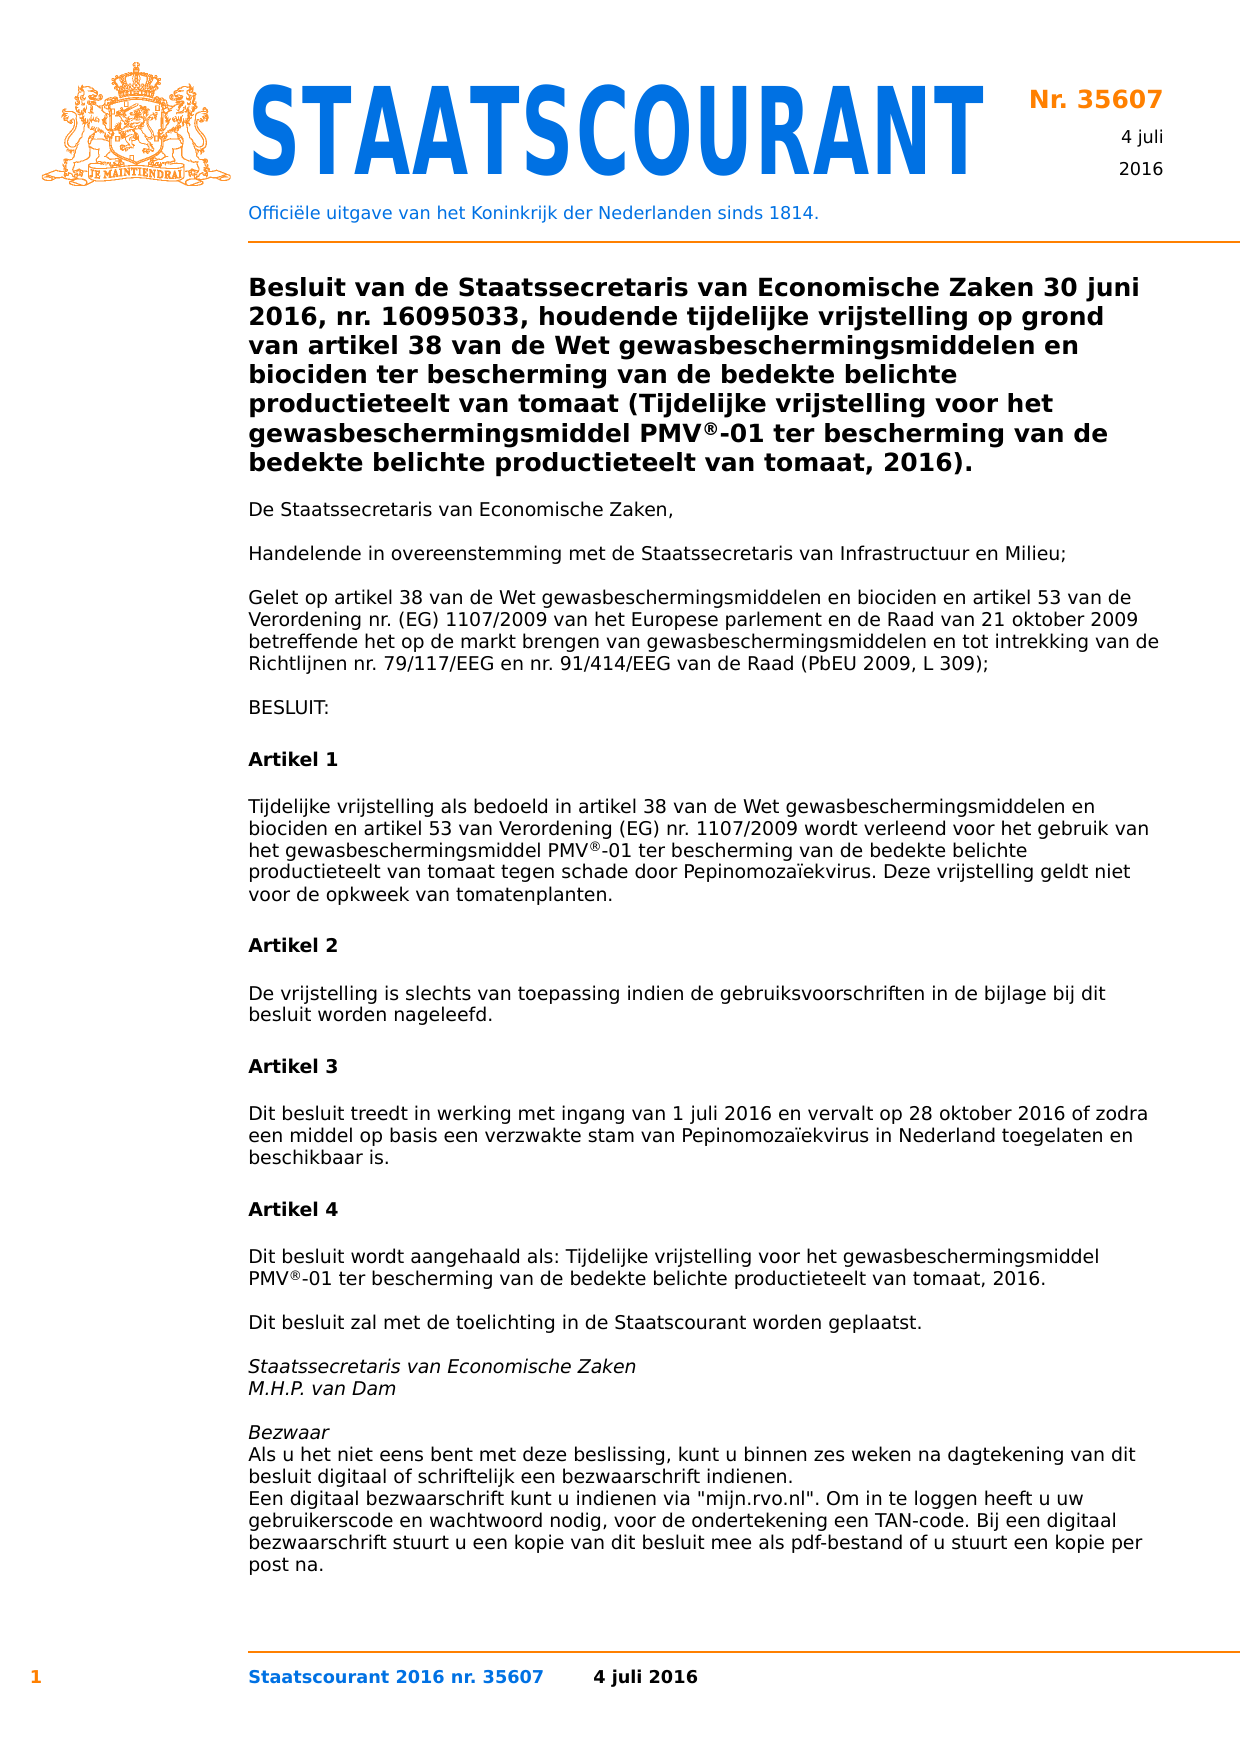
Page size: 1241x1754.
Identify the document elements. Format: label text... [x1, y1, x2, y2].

picture [41, 62, 231, 186]
text Gelet op artikel 38 van de Wet gewasbeschermingsmiddelen en biociden en artikel 53 van de Verordening nr. (EG) 1107/2009 van het Europese parlement en de Raad van 21 oktober 2009 betreffende het op de markt brengen van gewasbeschermingsmiddelen en tot intrekking van de Richtlijnen nr. 79/117/EEG en nr. 91/414/EEG van de Raad (PbEU 2009, L 309); [248, 587, 1163, 675]
text Handelende in overeenstemming met de Staatssecretaris van Infrastructuur en Milieu; [248, 543, 1163, 565]
text Bezwaar [248, 1422, 1163, 1444]
text BESLUIT: [248, 697, 1163, 718]
table_header Nr. 35607 [998, 62, 1240, 121]
subtitle Artikel 1 [248, 748, 1163, 771]
text Dit besluit zal met de toelichting in de Staatscourant worden geplaatst. [248, 1312, 1163, 1334]
text Dit besluit wordt aangehaald als: Tijdelijke vrijstelling voor het gewasbeschermingsmiddel PMV®-01 ter bescherming van de bedekte belichte productieteelt van tomaat, 2016. [248, 1246, 1163, 1290]
subtitle Besluit van de Staatssecretaris van Economische Zaken 30 juni 2016, nr. 16095033, houdende tijdelijke vrijstelling op grond van artikel 38 van de Wet gewasbeschermingsmiddelen en biociden ter bescherming van de bedekte belichte productieteelt van tomaat (Tijdelijke vrijstelling voor het gewasbeschermingsmiddel PMV®-01 ter bescherming van de bedekte belichte productieteelt van tomaat, 2016). [248, 273, 1163, 477]
table_cell Officiële uitgave van het Koninkrijk der Nederlanden sinds 1814. [248, 203, 1240, 241]
table_header STAATSCOURANT [248, 62, 998, 203]
text Een digitaal bezwaarschrift kunt u indienen via "mijn.rvo.nl". Om in te loggen heeft u uw gebruikerscode en wachtwoord nodig, voor de ondertekening een TAN-code. Bij een digitaal bezwaarschrift stuurt u een kopie van dit besluit mee als pdf-bestand of u stuurt een kopie per post na. [248, 1488, 1163, 1576]
table_cell 4 juli [998, 121, 1240, 153]
subtitle Artikel 2 [248, 935, 1163, 957]
text Tijdelijke vrijstelling als bedoeld in artikel 38 van de Wet gewasbeschermingsmiddelen en biociden en artikel 53 van Verordening (EG) nr. 1107/2009 wordt verleend voor het gebruik van het gewasbeschermingsmiddel PMV®-01 ter bescherming van de bedekte belichte productieteelt van tomaat tegen schade door Pepinomozaïekvirus. Deze vrijstelling geldt niet voor de opkweek van tomatenplanten. [248, 796, 1163, 905]
table_cell 2016 [998, 153, 1240, 203]
text Staatssecretaris van Economische Zaken M.H.P. van Dam [248, 1356, 1163, 1400]
text De vrijstelling is slechts van toepassing indien de gebruiksvoorschriften in de bijlage bij dit besluit worden nageleefd. [248, 982, 1163, 1026]
text Als u het niet eens bent met deze beslissing, kunt u binnen zes weken na dagtekening van dit besluit digitaal of schriftelijk een bezwaarschrift indienen. [248, 1444, 1163, 1488]
text Dit besluit treedt in werking met ingang van 1 juli 2016 en vervalt op 28 oktober 2016 of zodra een middel op basis een verzwakte stam van Pepinomozaïekvirus in Nederland toegelaten en beschikbaar is. [248, 1103, 1163, 1169]
subtitle Artikel 3 [248, 1056, 1163, 1078]
table_header [25, 62, 248, 241]
subtitle Artikel 4 [248, 1199, 1163, 1221]
text De Staatssecretaris van Economische Zaken, [248, 499, 1163, 521]
